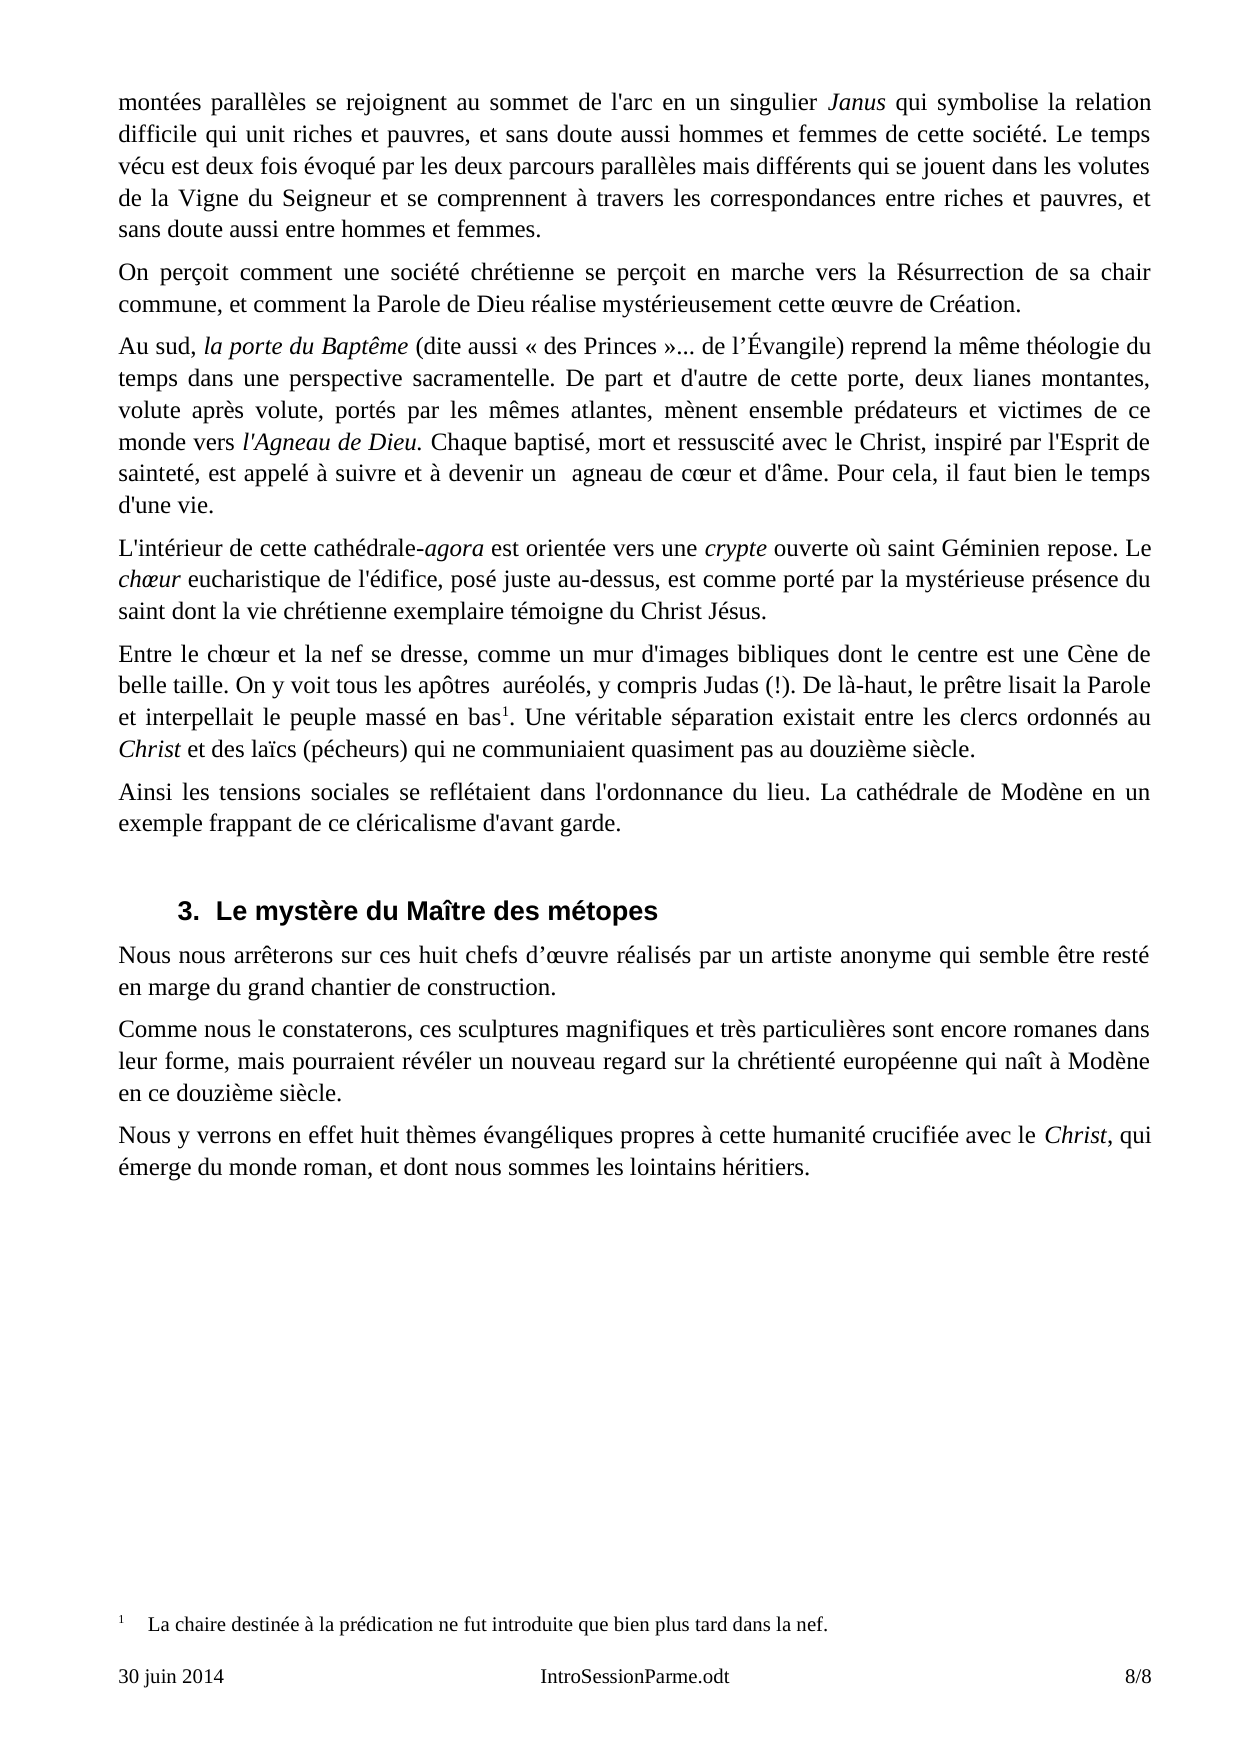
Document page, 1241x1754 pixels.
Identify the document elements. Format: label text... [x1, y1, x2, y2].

text La chaire destinée à la prédication ne fut introduite que bien plus tard dans la nef. [118, 1613, 1152, 1636]
text Ainsi les tensions sociales se reflétaient dans l'ordonnance du lieu. La cathédrale de Modène en un exemple frappant de ce cléricalisme d'avant garde. [118, 778, 1152, 837]
text Comme nous le constaterons, ces sculptures magnifiques et très particulières sont encore romanes dans leur forme, mais pourraient révéler un nouveau regard sur la chrétienté européenne qui naît à Modène en ce douzième siècle. [118, 1015, 1152, 1107]
subtitle Le mystère du Maître des métopes [177, 896, 1152, 926]
text Entre le chœur et la nef se dresse, comme un mur d'images bibliques dont le centre est une Cène de belle taille. On y voit tous les apôtres auréolés, y compris Judas (!). De là-haut, le prêtre lisait la Parole et interpellait le peuple massé en bas. Une véritable séparation existait entre les clercs ordonnés au Christ et des laïcs (pécheurs) qui ne communiaient quasiment pas au douzième siècle. [118, 640, 1152, 763]
text On perçoit comment une société chrétienne se perçoit en marche vers la Résurrection de sa chair commune, et comment la Parole de Dieu réalise mystérieusement cette œuvre de Création. [118, 258, 1152, 318]
text Au sud, la porte du Baptême (dite aussi « des Princes »... de l’Évangile) reprend la même théologie du temps dans une perspective sacramentelle. De part et d'autre de cette porte, deux lianes montantes, volute après volute, portés par les mêmes atlantes, mènent ensemble prédateurs et victimes de ce monde vers l'Agneau de Dieu. Chaque baptisé, mort et ressuscité avec le Christ, inspiré par l'Esprit de sainteté, est appelé à suivre et à devenir un agneau de cœur et d'âme. Pour cela, il faut bien le temps d'une vie. [118, 332, 1152, 519]
text Nous nous arrêterons sur ces huit chefs d’œuvre réalisés par un artiste anonyme qui semble être resté en marge du grand chantier de construction. [118, 941, 1152, 1001]
text montées parallèles se rejoignent au sommet de l'arc en un singulier Janus qui symbolise la relation difficile qui unit riches et pauvres, et sans doute aussi hommes et femmes de cette société. Le temps vécu est deux fois évoqué par les deux parcours parallèles mais différents qui se jouent dans les volutes de la Vigne du Seigneur et se comprennent à travers les correspondances entre riches et pauvres, et sans doute aussi entre hommes et femmes. [118, 88, 1152, 243]
text Nous y verrons en effet huit thèmes évangéliques propres à cette humanité crucifiée avec le Christ, qui émerge du monde roman, et dont nous sommes les lointains héritiers. [118, 1121, 1152, 1181]
text L'intérieur de cette cathédrale-agora est orientée vers une crypte ouverte où saint Géminien repose. Le chœur eucharistique de l'édifice, posé juste au-dessus, est comme porté par la mystérieuse présence du saint dont la vie chrétienne exemplaire témoigne du Christ Jésus. [118, 534, 1152, 625]
